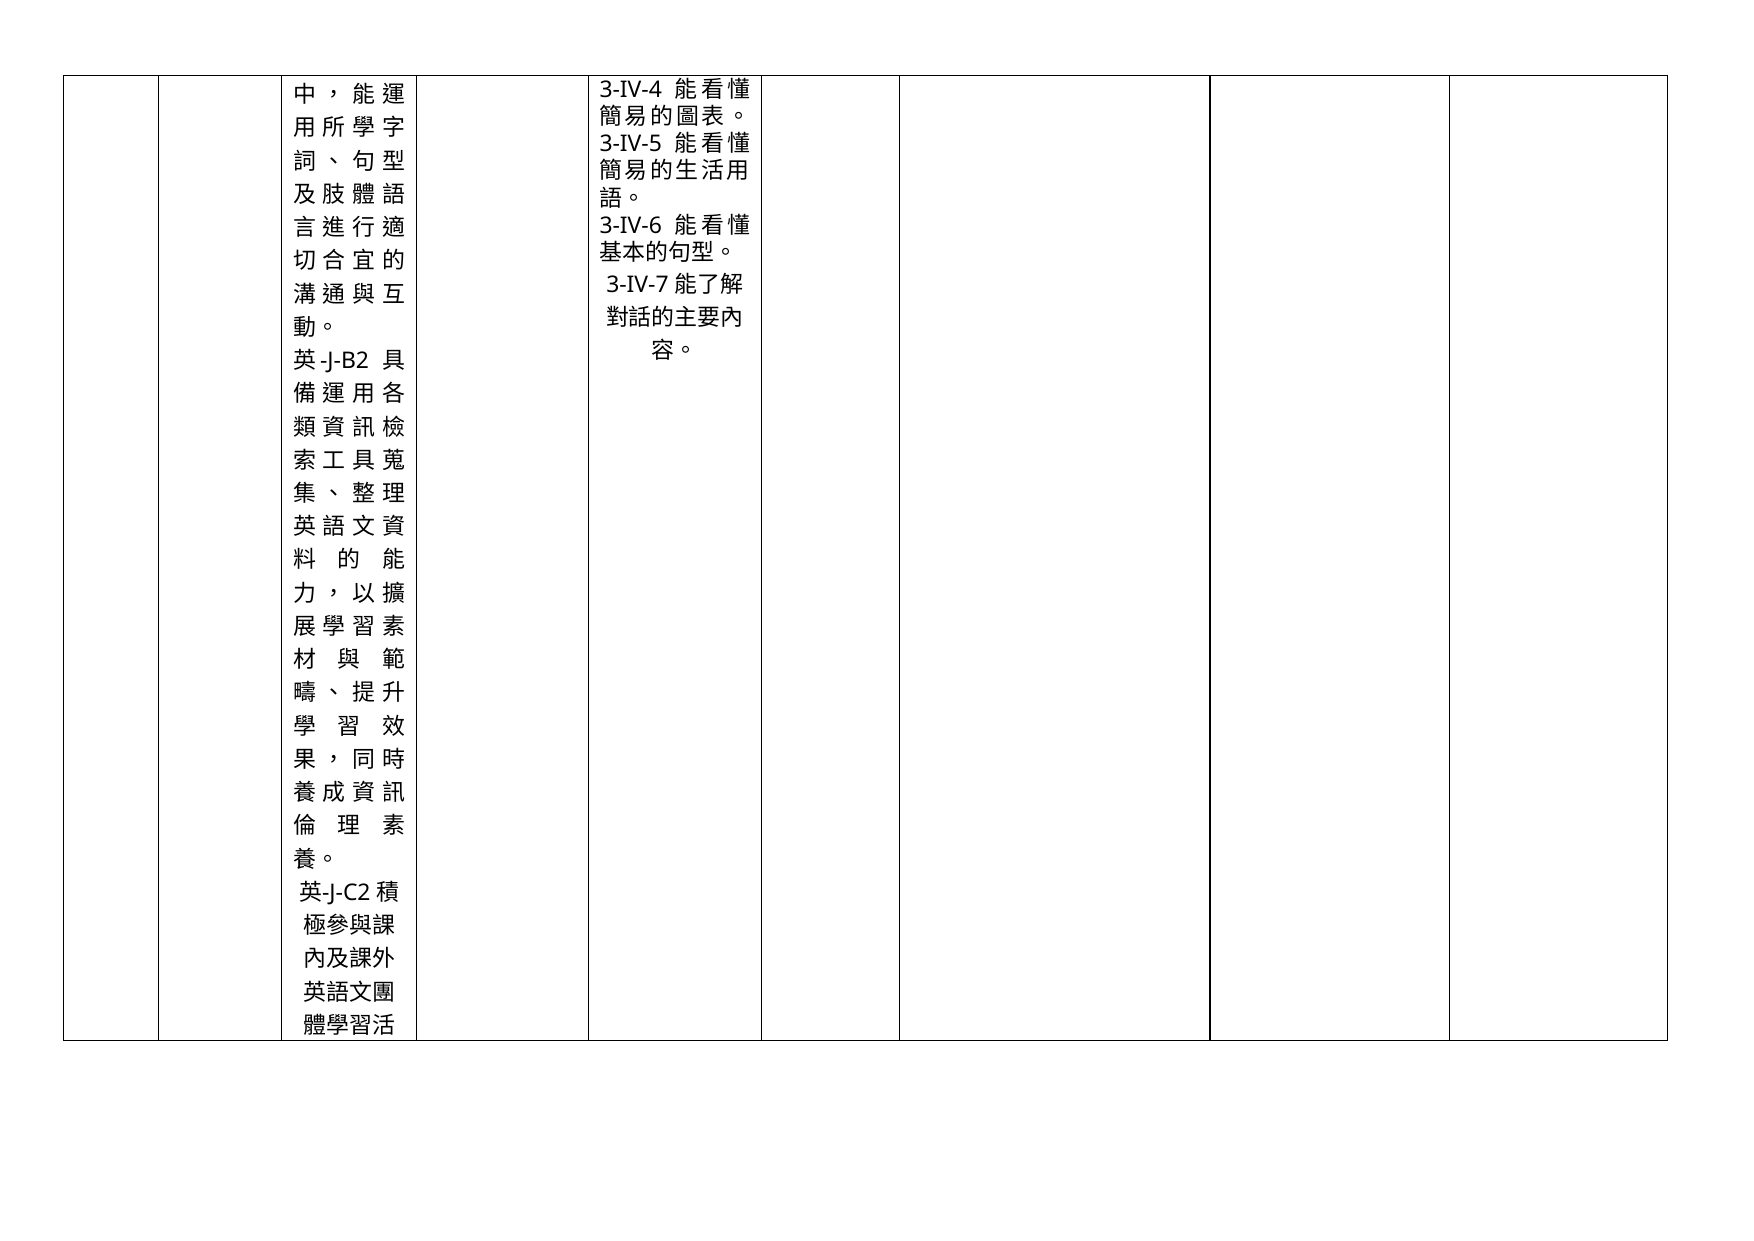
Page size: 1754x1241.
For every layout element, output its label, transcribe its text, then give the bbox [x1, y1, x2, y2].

table_cell 3-IV-4 能看懂簡易的圖表。 3-IV-5 能看懂簡易的生活用語。 3-IV-6 能看懂基本的句型。 3-IV-7 能了解對話的主要內容。 [589, 76, 761, 1040]
table_cell [1211, 76, 1449, 1040]
table_cell [417, 76, 588, 1040]
table_cell [1450, 76, 1667, 1040]
table_cell [64, 76, 158, 1040]
table_cell 中，能運用所學字詞、句型及肢體語言進行適切合宜的溝通與互動。 英-J-B2 具備運用各類資訊檢索工具蒐集、整理英語文資料的能力，以擴展學習素材與範疇、提升學習效果，同時養成資訊倫理素養。 英-J-C2 積極參與課內及課外英語文團體學習活 [282, 76, 416, 1040]
table_cell [762, 76, 899, 1040]
table_cell [159, 76, 281, 1040]
table_cell [900, 76, 1209, 1040]
